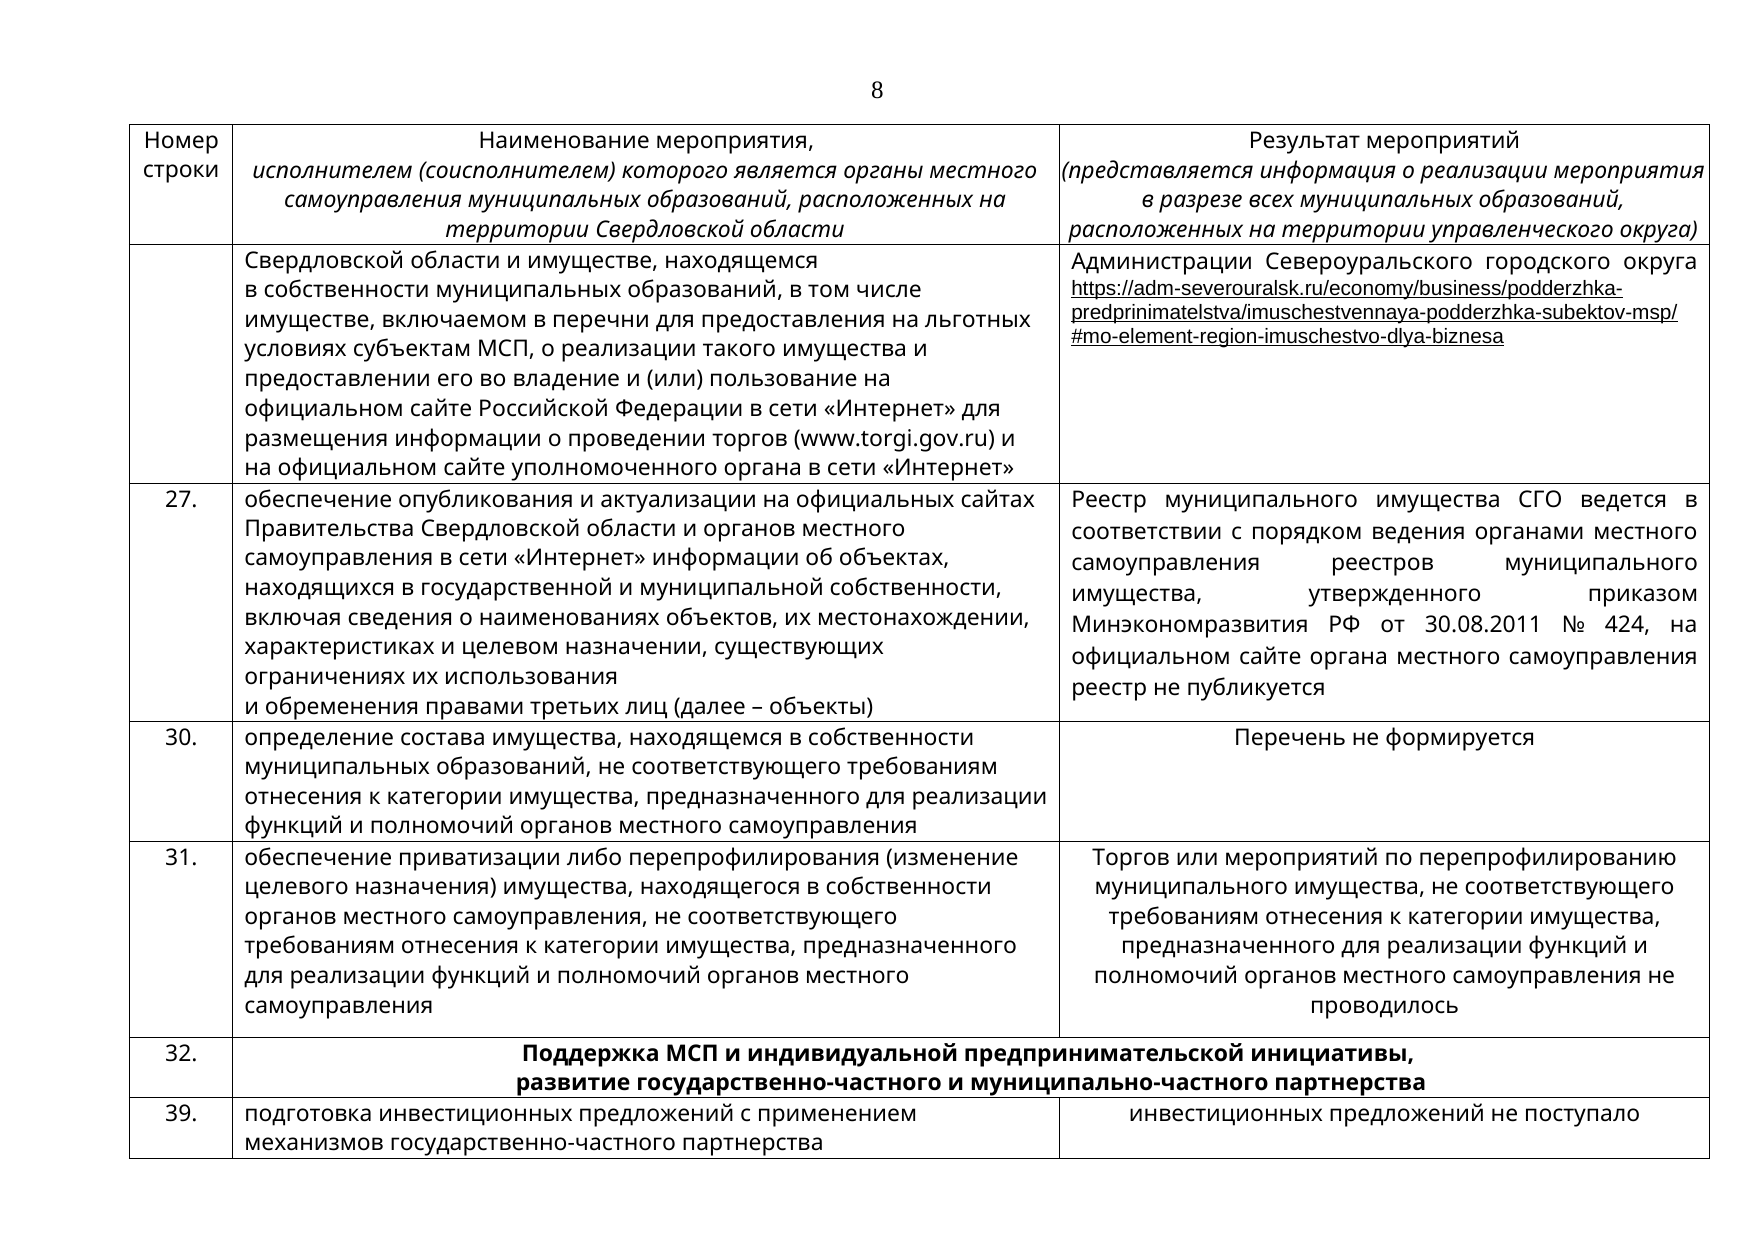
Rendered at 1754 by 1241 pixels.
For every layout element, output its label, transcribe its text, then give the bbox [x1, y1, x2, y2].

table_cell Реестр муниципального имущества СГО ведется в соответствии с порядком ведения органами местного самоуправления реестров муниципального имущества, утвержденного приказом Минэкономразвития РФ от 30.08.2011 № 424, на официальном сайте органа местного самоуправления реестр не публикуется [1060, 484, 1709, 721]
table_cell Свердловской области и имуществе, находящемся в собственности муниципальных образований, в том числе имуществе, включаемом в перечни для предоставления на льготных условиях субъектам МСП, о реализации такого имущества и предоставлении его во владение и (или) пользование на официальном сайте Российской Федерации в сети «Интернет» для размещения информации о проведении торгов (www.torgi.gov.ru) и на официальном сайте уполномоченного органа в сети «Интернет» [233, 245, 1059, 482]
table_cell Поддержка МСП и индивидуальной предпринимательской инициативы, развитие государственно-частного и муниципально-частного партнерства [233, 1038, 1709, 1097]
table_header Номер строки [130, 125, 232, 244]
table_cell [130, 245, 232, 482]
table_cell подготовка инвестиционных предложений с применением механизмов государственно-частного партнерства [233, 1098, 1059, 1157]
table_cell Перечень не формируется [1060, 722, 1709, 841]
table_cell 32. [130, 1038, 232, 1097]
table_cell определение состава имущества, находящемся в собственности муниципальных образований, не соответствующего требованиям отнесения к категории имущества, предназначенного для реализации функций и полномочий органов местного самоуправления [233, 722, 1059, 841]
table_cell 27. [130, 484, 232, 721]
table_cell 39. [130, 1098, 232, 1157]
table_cell обеспечение опубликования и актуализации на официальных сайтах Правительства Свердловской области и органов местного самоуправления в сети «Интернет» информации об объектах, находящихся в государственной и муниципальной собственности, включая сведения о наименованиях объектов, их местонахождении, характеристиках и целевом назначении, существующих ограничениях их использования и обременения правами третьих лиц (далее – объекты) [233, 484, 1059, 721]
table_header Наименование мероприятия, исполнителем (соисполнителем) которого является органы местного самоуправления муниципальных образований, расположенных на территории Свердловской области [233, 125, 1059, 244]
table_cell обеспечение приватизации либо перепрофилирования (изменение целевого назначения) имущества, находящегося в собственности органов местного самоуправления, не соответствующего требованиям отнесения к категории имущества, предназначенного для реализации функций и полномочий органов местного самоуправления [233, 842, 1059, 1037]
table_cell инвестиционных предложений не поступало [1060, 1098, 1709, 1157]
table_cell Администрации Североуральского городского округа https://adm-severouralsk.ru/economy/business/podderzhka-predprinimatelstva/imuschestvennaya-podderzhka-subektov-msp/#mo-element-region-imuschestvo-dlya-biznesa [1060, 245, 1709, 482]
table_header Результат мероприятий (представляется информация о реализации мероприятия в разрезе всех муниципальных образований, расположенных на территории управленческого округа) [1060, 125, 1709, 244]
table_cell Торгов или мероприятий по перепрофилированию муниципального имущества, не соответствующего требованиям отнесения к категории имущества, предназначенного для реализации функций и полномочий органов местного самоуправления не проводилось [1060, 842, 1709, 1037]
table_cell 30. [130, 722, 232, 841]
table_cell 31. [130, 842, 232, 1037]
